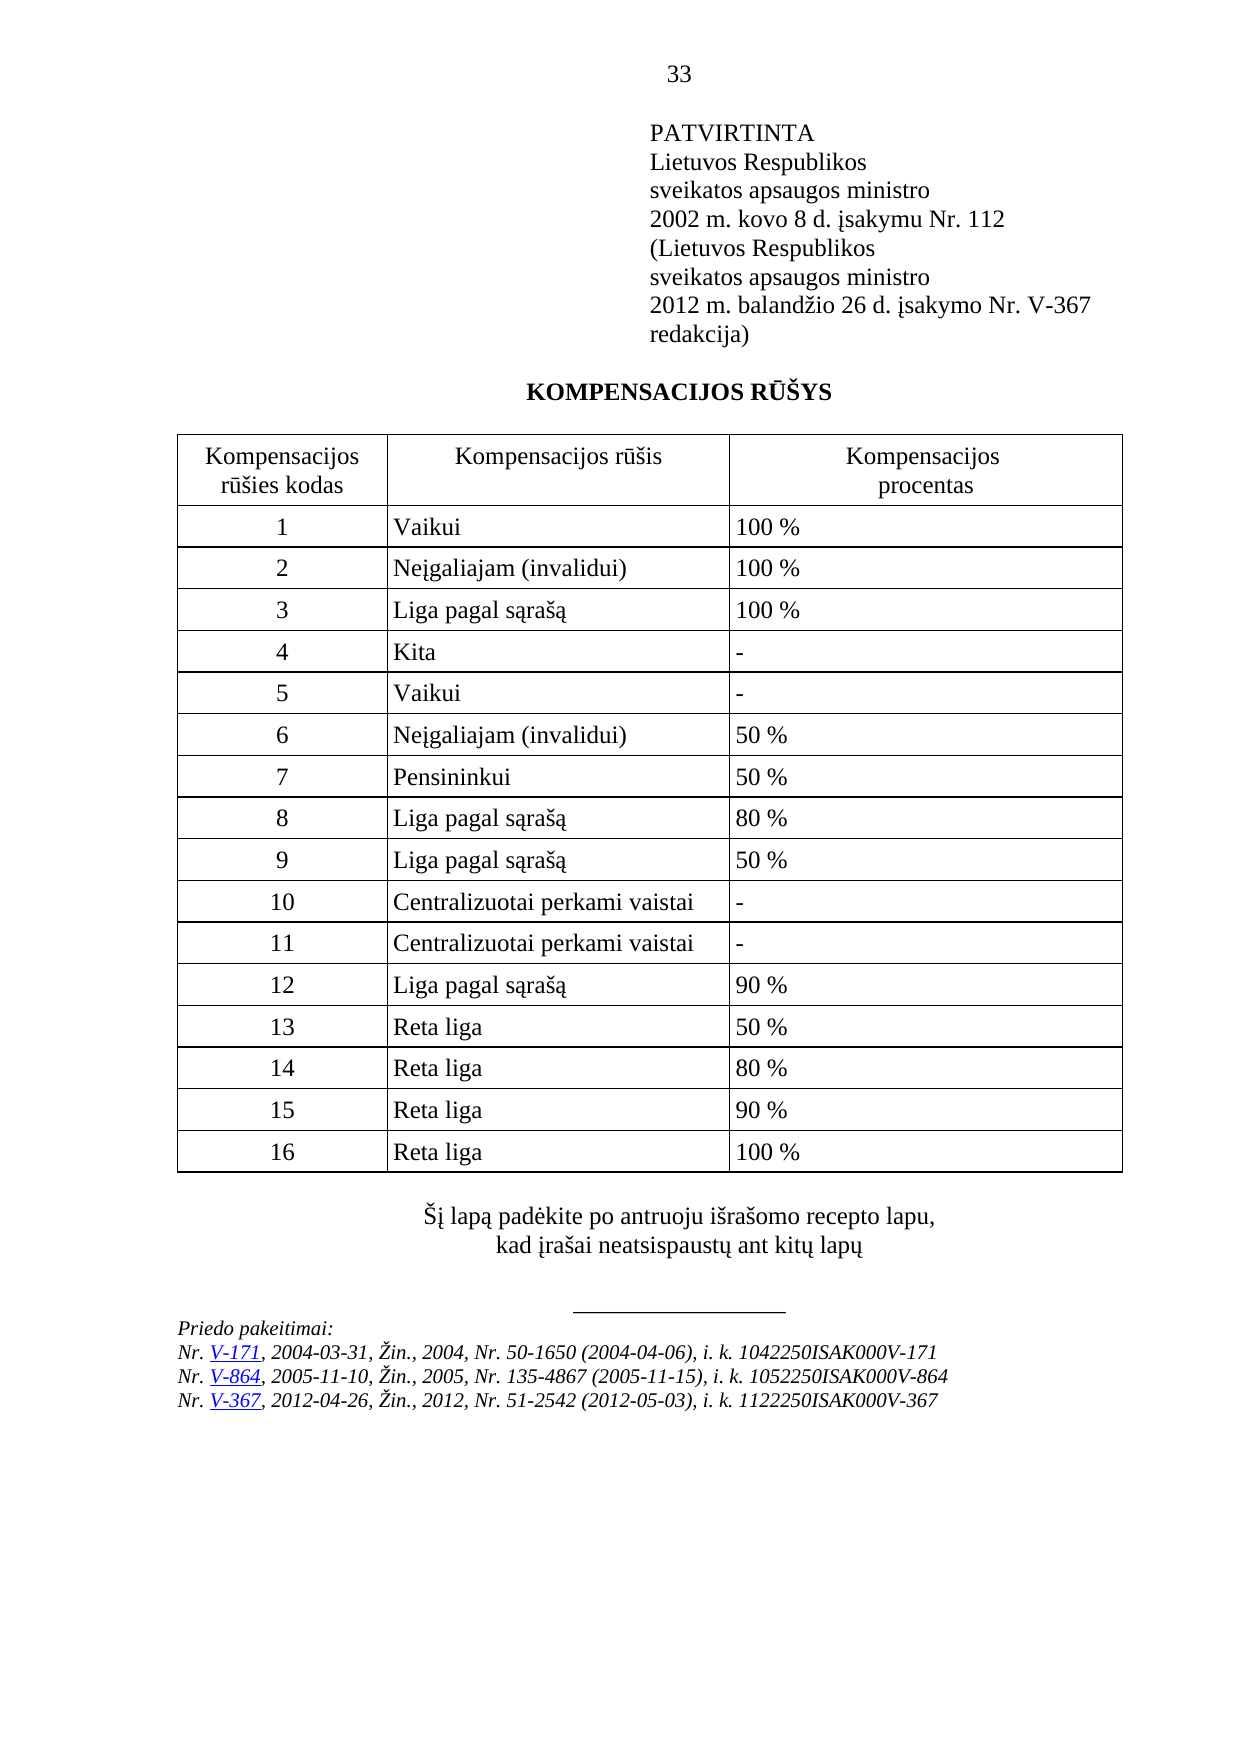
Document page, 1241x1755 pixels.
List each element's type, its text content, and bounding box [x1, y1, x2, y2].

table_cell 80 % [730, 798, 1122, 838]
text Nr. V-367, 2012-04-26, Žin., 2012, Nr. 51-2542 (2012-05-03), i. k. 1122250ISAK000V-367 [177, 1388, 1181, 1412]
table_cell Reta liga [388, 1048, 729, 1088]
table_header Kompensacijos procentas [730, 435, 1122, 505]
text sveikatos apsaugos ministro [649, 262, 1181, 291]
text Šį lapą padėkite po antruoju išrašomo recepto lapu, [177, 1201, 1181, 1230]
table_cell Reta liga [388, 1131, 729, 1171]
text PATVIRTINTA [649, 118, 1181, 147]
table_cell 9 [178, 839, 387, 880]
text Nr. V-171, 2004-03-31, Žin., 2004, Nr. 50-1650 (2004-04-06), i. k. 1042250ISAK000V-171 [177, 1340, 1181, 1364]
table_cell 4 [178, 631, 387, 671]
table_cell 90 % [730, 964, 1122, 1005]
table_cell Liga pagal sąrašą [388, 798, 729, 838]
table_cell Neįgaliajam (invalidui) [388, 548, 729, 588]
table_cell Vaikui [388, 673, 729, 713]
table_cell 5 [178, 673, 387, 713]
table_cell Pensininkui [388, 756, 729, 796]
table_cell Liga pagal sąrašą [388, 589, 729, 630]
table_cell - [730, 673, 1122, 713]
table_cell - [730, 631, 1122, 671]
table_cell 90 % [730, 1089, 1122, 1130]
table_cell 50 % [730, 1006, 1122, 1046]
table_cell 16 [178, 1131, 387, 1171]
table_cell 100 % [730, 589, 1122, 630]
text 2002 m. kovo 8 d. įsakymu Nr. 112 [649, 204, 1181, 233]
table_cell Liga pagal sąrašą [388, 839, 729, 880]
table_cell 11 [178, 923, 387, 963]
table_cell - [730, 923, 1122, 963]
text KOMPENSACIJOS RŪŠYS [177, 377, 1181, 406]
text Nr. V-864, 2005-11-10, Žin., 2005, Nr. 135-4867 (2005-11-15), i. k. 1052250ISAK000V-864 [177, 1364, 1181, 1388]
text Priedo pakeitimai: [177, 1316, 1181, 1340]
table_cell Vaikui [388, 506, 729, 546]
table_header Kompensacijos rūšies kodas [178, 435, 387, 505]
table_cell Liga pagal sąrašą [388, 964, 729, 1005]
text sveikatos apsaugos ministro [649, 176, 1181, 204]
text _________________ [177, 1287, 1181, 1316]
table_cell 100 % [730, 1131, 1122, 1171]
text Lietuvos Respublikos [649, 147, 1181, 176]
table_cell 100 % [730, 506, 1122, 546]
table_cell Centralizuotai perkami vaistai [388, 923, 729, 963]
text (Lietuvos Respublikos [649, 233, 1181, 262]
table_cell 1 [178, 506, 387, 546]
table_cell - [730, 881, 1122, 921]
table_cell 50 % [730, 839, 1122, 880]
table_cell 8 [178, 798, 387, 838]
table_cell 100 % [730, 548, 1122, 588]
table_cell 12 [178, 964, 387, 1005]
table_cell 50 % [730, 756, 1122, 796]
text kad įrašai neatsispaustų ant kitų lapų [177, 1230, 1181, 1259]
table_header Kompensacijos rūšis [388, 435, 729, 505]
table_cell Kita [388, 631, 729, 671]
table_cell Neįgaliajam (invalidui) [388, 714, 729, 755]
table_cell 13 [178, 1006, 387, 1046]
table_cell 10 [178, 881, 387, 921]
table_cell 6 [178, 714, 387, 755]
table_cell 7 [178, 756, 387, 796]
table_cell 14 [178, 1048, 387, 1088]
table_cell 15 [178, 1089, 387, 1130]
table_cell 3 [178, 589, 387, 630]
table_cell Centralizuotai perkami vaistai [388, 881, 729, 921]
table_cell 50 % [730, 714, 1122, 755]
table_cell 80 % [730, 1048, 1122, 1088]
table_cell Reta liga [388, 1006, 729, 1046]
table_cell 2 [178, 548, 387, 588]
table_cell Reta liga [388, 1089, 729, 1130]
text 2012 m. balandžio 26 d. įsakymo Nr. V-367 redakcija) [649, 291, 1181, 348]
